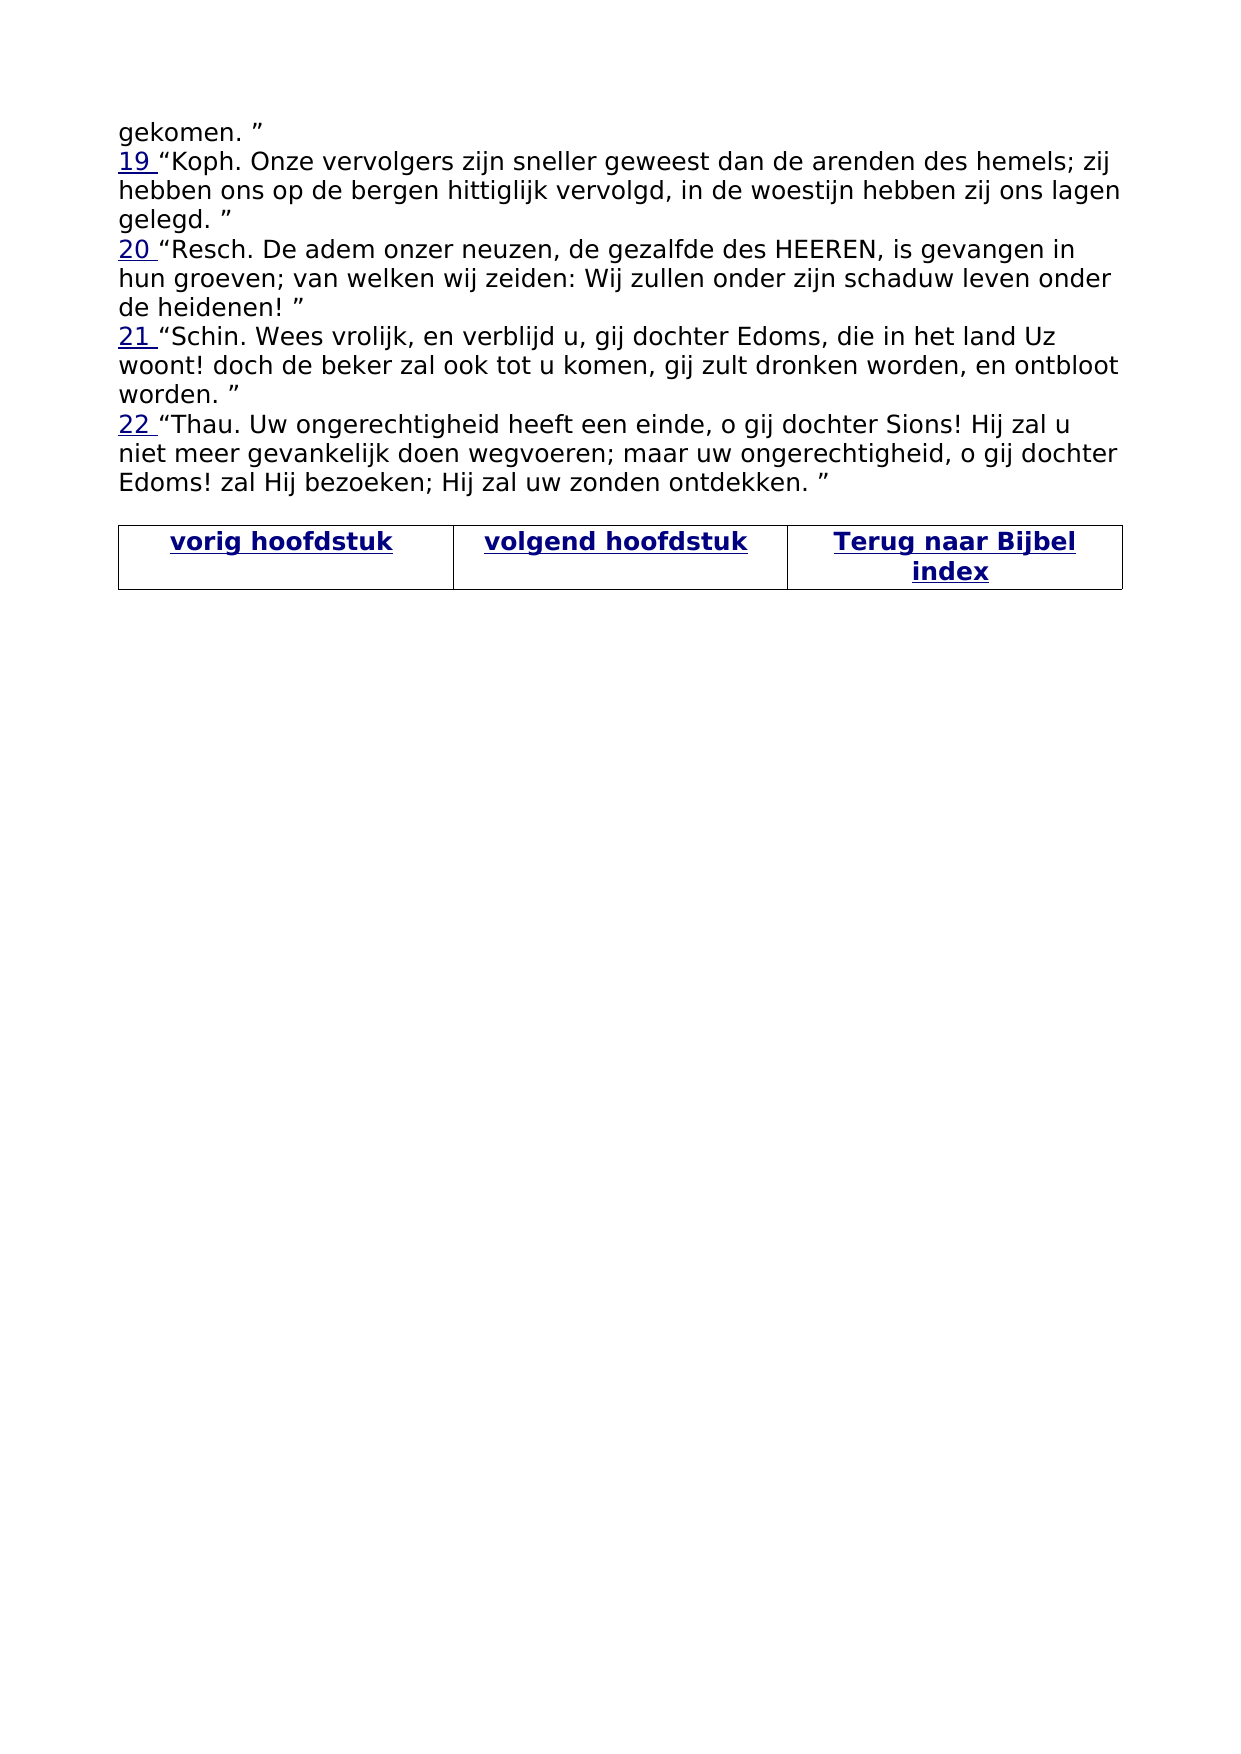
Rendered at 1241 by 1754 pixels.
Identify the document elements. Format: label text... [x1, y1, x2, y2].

table_header volgend hoofdstuk [454, 526, 787, 589]
text gekomen. ” 19 “Koph. Onze vervolgers zijn sneller geweest dan de arenden des hemels; zij hebben ons op de bergen hittiglijk vervolgd, in de woestijn hebben zij ons lagen gelegd. ” 20 “Resch. De adem onzer neuzen, de gezalfde des HEEREN, is gevangen in hun groeven; van welken wij zeiden: Wij zullen onder zijn schaduw leven onder de heidenen! ” 21 “Schin. Wees vrolijk, en verblijd u, gij dochter Edoms, die in het land Uz woont! doch de beker zal ook tot u komen, gij zult dronken worden, en ontbloot worden. ” 22 “Thau. Uw ongerechtigheid heeft een einde, o gij dochter Sions! Hij zal u niet meer gevankelijk doen wegvoeren; maar uw ongerechtigheid, o gij dochter Edoms! zal Hij bezoeken; Hij zal uw zonden ontdekken. ” [118, 118, 1122, 497]
table_header Terug naar Bijbel index [788, 526, 1122, 589]
table_header vorig hoofdstuk [119, 526, 453, 589]
